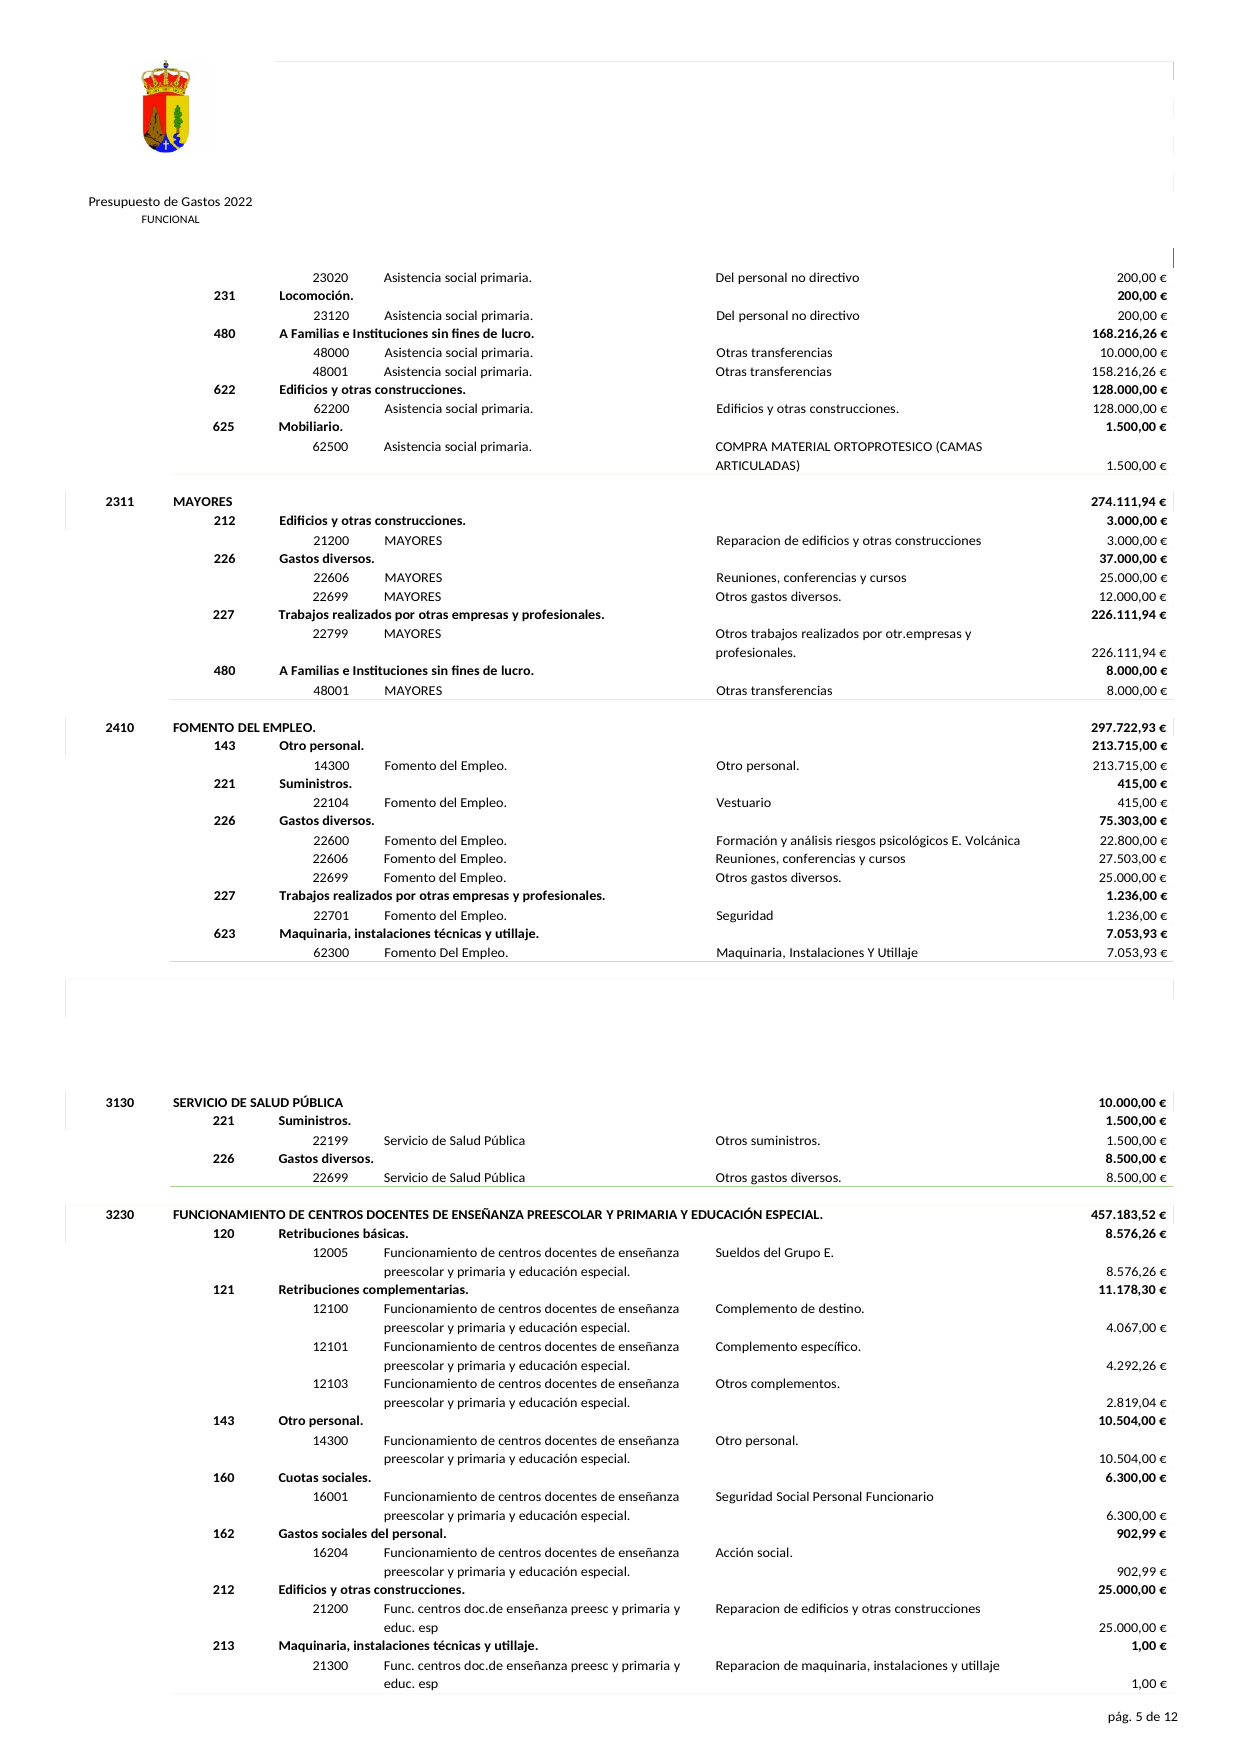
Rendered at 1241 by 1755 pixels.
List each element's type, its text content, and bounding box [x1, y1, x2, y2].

text 12101 Funcionamiento de centros docentes de enseñanza Complemento específico. [312, 1338, 1173, 1355]
text pág. 5 de 12 [1108, 1708, 1180, 1725]
text 23120 Asistencia social primaria. Del personal no directivo 200,00 € [170, 307, 1167, 323]
text 625 Mobiliario. 1.500,00 € [213, 419, 1173, 435]
text 22104 Fomento del Empleo. Vestuario 415,00 € [170, 794, 1167, 811]
text preescolar y primaria y educación especial. 902,99 € [383, 1563, 1173, 1580]
text 48001 MAYORES Otras transferencias 8.000,00 € [170, 682, 1167, 698]
text 22199 Servicio de Salud Pública Otros suministros. 1.500,00 € [312, 1132, 1173, 1148]
text 212 Edificios y otras construcciones. 3.000,00 € [170, 512, 1167, 529]
text 480 A Familias e Instituciones sin fines de lucro. 168.216,26 € [170, 325, 1167, 341]
text 62300 Fomento Del Empleo. Maquinaria, Instalaciones Y Utillaje 7.053,93 € [170, 944, 1167, 961]
text preescolar y primaria y educación especial. 10.504,00 € [383, 1451, 1173, 1467]
text 62200 Asistencia social primaria. Edificios y otras construcciones. 128.000,00 € [170, 400, 1167, 417]
text preescolar y primaria y educación especial. 2.819,04 € [383, 1394, 1173, 1411]
text 16001 Funcionamiento de centros docentes de enseñanza Seguridad Social Personal Funcionario [312, 1488, 1173, 1504]
text PRESUPUESTO [66, 250, 1153, 266]
text preescolar y primaria y educación especial. 4.067,00 € [383, 1319, 1173, 1336]
text 480 A Familias e Instituciones sin fines de lucro. 8.000,00 € [170, 662, 1167, 679]
text preescolar y primaria y educación especial. 8.576,26 € [383, 1263, 1173, 1279]
text 22699 MAYORES Otros gastos diversos. 12.000,00 € [312, 588, 1173, 604]
text 48000 Asistencia social primaria. Otras transferencias 10.000,00 € [170, 344, 1167, 361]
text 12005 Funcionamiento de centros docentes de enseñanza Sueldos del Grupo E. [312, 1244, 1173, 1261]
text 143 Otro personal. 10.504,00 € [213, 1413, 1173, 1429]
text 226 Gastos diversos. 75.303,00 € [170, 812, 1167, 829]
text 21200 MAYORES Reparacion de edificios y otras construcciones 3.000,00 € [170, 532, 1167, 548]
text 2410 FOMENTO DEL EMPLEO. 297.722,93 € [105, 719, 1173, 735]
text 23020 Asistencia social primaria. Del personal no directivo 200,00 € [312, 269, 1173, 286]
text 3130 SERVICIO DE SALUD PÚBLICA 10.000,00 € [105, 1094, 1173, 1110]
text 3230 FUNCIONAMIENTO DE CENTROS DOCENTES DE ENSEÑANZA PREESCOLAR Y PRIMARIA Y EDUCACIÓN ESPECIAL. 457.183,52 € [105, 1206, 1173, 1223]
text 22799 MAYORES Otros trabajos realizados por otr.empresas y [312, 626, 1173, 642]
text 21200 Func. centros doc.de enseñanza preesc y primaria y Reparacion de edificios y otras construcciones [312, 1601, 1173, 1617]
text 22600 Fomento del Empleo. Formación y análisis riesgos psicológicos E. Volcánica 22.800,00 € [170, 832, 1167, 848]
text 22606 MAYORES Reuniones, conferencias y cursos 25.000,00 € [170, 569, 1167, 586]
text 48001 Asistencia social primaria. Otras transferencias 158.216,26 € [312, 363, 1173, 379]
text 22606 Fomento del Empleo. Reuniones, conferencias y cursos 27.503,00 € [312, 851, 1173, 867]
text Presupuesto de Gastos 2022 [86, 193, 254, 210]
text 22699 Servicio de Salud Pública Otros gastos diversos. 8.500,00 € [312, 1169, 1173, 1186]
text 143 Otro personal. 213.715,00 € [170, 737, 1167, 754]
text 622 Edificios y otras construcciones. 128.000,00 € [170, 381, 1167, 398]
text 62500 Asistencia social primaria. COMPRA MATERIAL ORTOPROTESICO (CAMAS [312, 438, 1173, 454]
text 221 Suministros. 415,00 € [170, 775, 1167, 792]
text 160 Cuotas sociales. 6.300,00 € [213, 1469, 1173, 1485]
text 221 Suministros. 1.500,00 € [213, 1112, 1173, 1129]
text 16204 Funcionamiento de centros docentes de enseñanza Acción social. [312, 1544, 1173, 1561]
text 226 Gastos diversos. 37.000,00 € [170, 550, 1167, 566]
text profesionales. 226.111,94 € [715, 644, 1173, 661]
text preescolar y primaria y educación especial. 6.300,00 € [383, 1507, 1173, 1523]
text FUNCIONAL [86, 213, 254, 227]
text 14300 Funcionamiento de centros docentes de enseñanza Otro personal. [312, 1432, 1173, 1448]
text 21300 Func. centros doc.de enseñanza preesc y primaria y Reparacion de maquinaria, instalaciones y utillaje [312, 1657, 1173, 1673]
text educ. esp 1,00 € [383, 1676, 1173, 1692]
text 14300 Fomento del Empleo. Otro personal. 213.715,00 € [170, 757, 1167, 773]
text 213 Maquinaria, instalaciones técnicas y utillaje. 1,00 € [213, 1638, 1173, 1654]
text 12100 Funcionamiento de centros docentes de enseñanza Complemento de destino. [312, 1301, 1173, 1317]
text educ. esp 25.000,00 € [383, 1619, 1173, 1636]
text ARTICULADAS) 1.500,00 € [715, 457, 1173, 473]
text 162 Gastos sociales del personal. 902,99 € [213, 1525, 1173, 1542]
text 231 Locomoción. 200,00 € [170, 287, 1167, 304]
text 226 Gastos diversos. 8.500,00 € [213, 1150, 1173, 1167]
text 227 Trabajos realizados por otras empresas y profesionales. 226.111,94 € [213, 606, 1173, 623]
text 22699 Fomento del Empleo. Otros gastos diversos. 25.000,00 € [312, 869, 1173, 886]
text 22701 Fomento del Empleo. Seguridad 1.236,00 € [170, 907, 1167, 923]
text 227 Trabajos realizados por otras empresas y profesionales. 1.236,00 € [170, 887, 1167, 904]
text preescolar y primaria y educación especial. 4.292,26 € [383, 1357, 1173, 1373]
text 120 Retribuciones básicas. 8.576,26 € [213, 1225, 1173, 1242]
text 212 Edificios y otras construcciones. 25.000,00 € [213, 1581, 1173, 1598]
text 2311 MAYORES 274.111,94 € [105, 494, 1173, 510]
text 12103 Funcionamiento de centros docentes de enseñanza Otros complementos. [312, 1376, 1173, 1392]
text 121 Retribuciones complementarias. 11.178,30 € [213, 1281, 1173, 1298]
text 623 Maquinaria, instalaciones técnicas y utillaje. 7.053,93 € [170, 925, 1167, 942]
